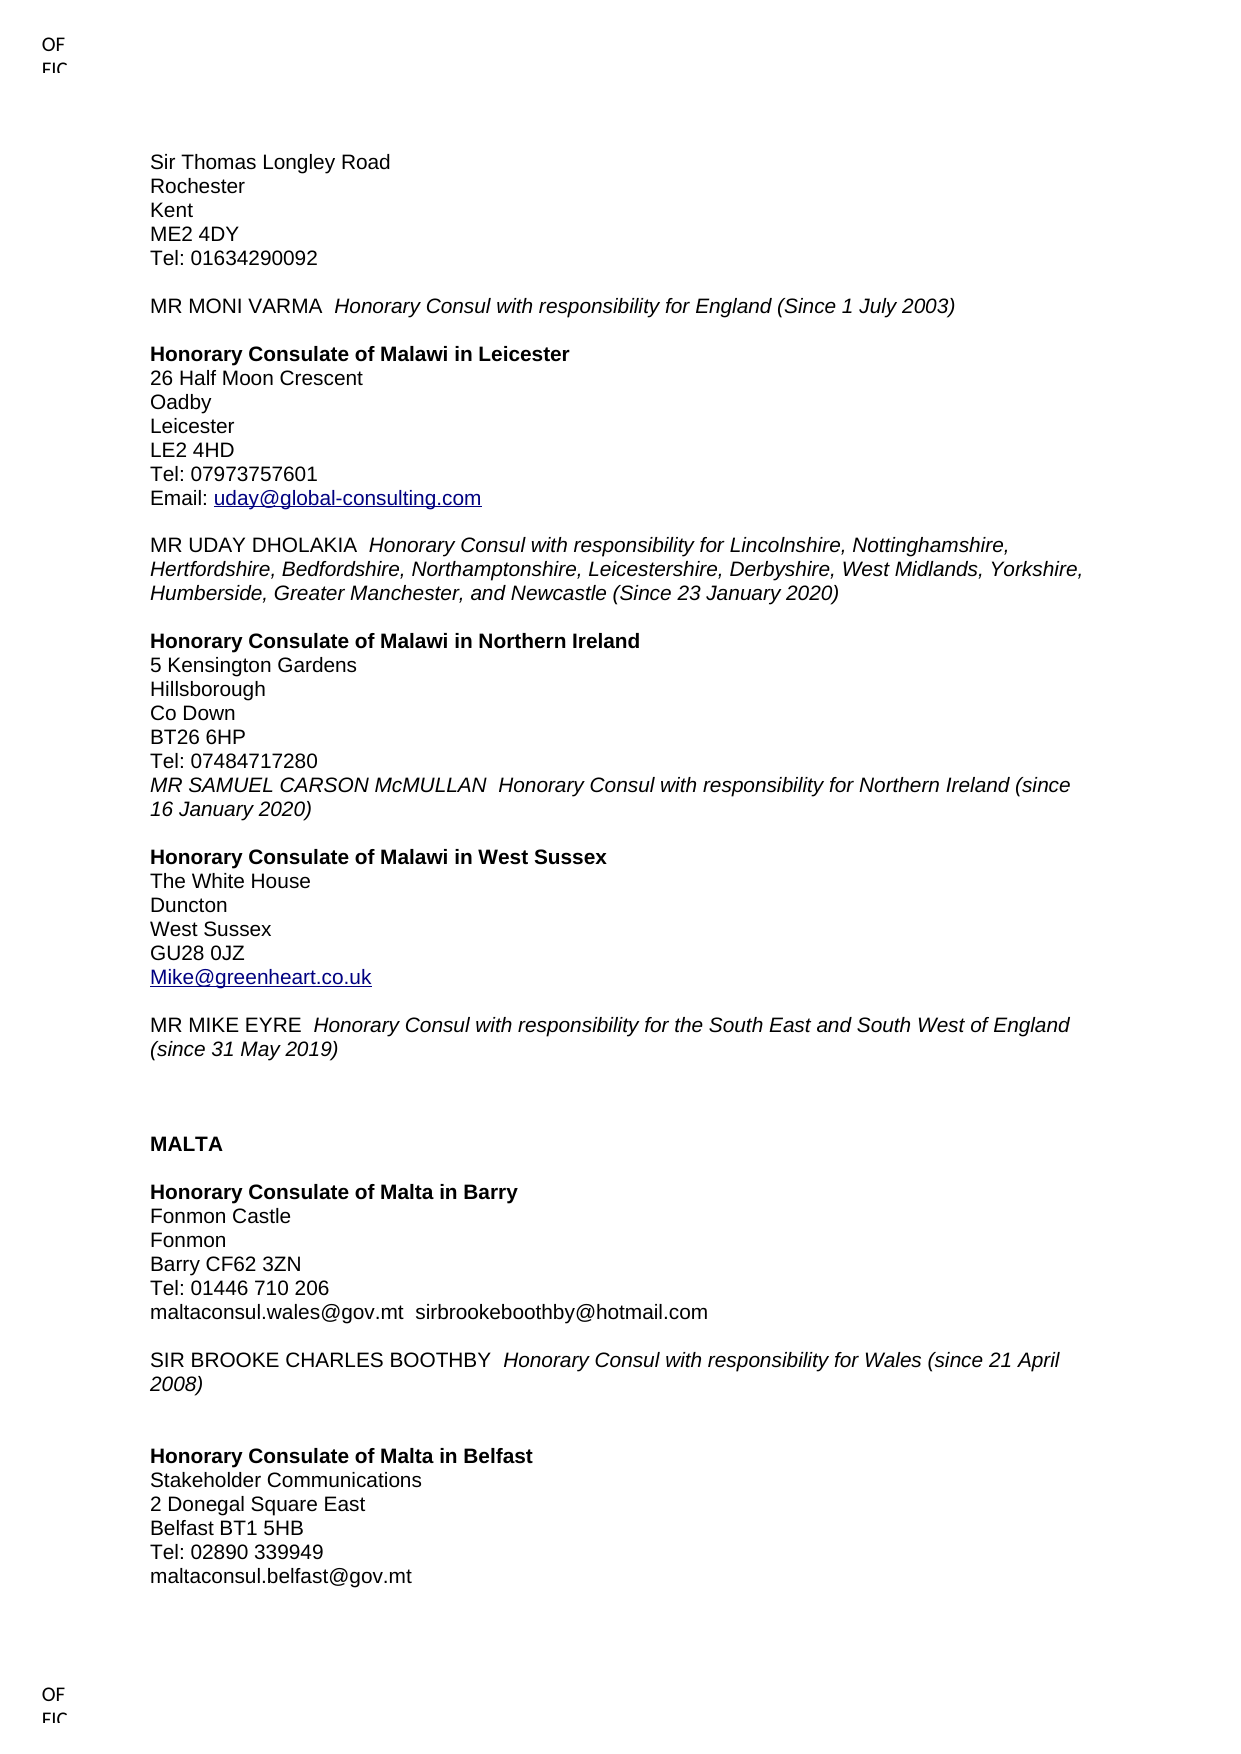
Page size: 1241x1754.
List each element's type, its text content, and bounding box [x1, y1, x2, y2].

text Honorary Consulate of Malawi in West Sussex [150, 845, 1090, 869]
text The White House [150, 869, 1090, 893]
text ME2 4DY [150, 222, 1090, 246]
text Belfast BT1 5HB [150, 1516, 1090, 1539]
text Email: uday@global-consulting.com [150, 485, 1090, 509]
text maltaconsul.wales@gov.mt sirbrookeboothby@hotmail.com [150, 1300, 1090, 1324]
text Tel: 07973757601 [150, 461, 1090, 485]
text Sir Thomas Longley Road [150, 150, 1090, 174]
text MALTA [150, 1132, 1090, 1156]
text Mike@greenheart.co.uk [150, 964, 1090, 988]
text Barry CF62 3ZN [150, 1252, 1090, 1276]
text Co Down [150, 701, 1090, 725]
text Tel: 07484717280 [150, 749, 1090, 773]
text Leicester [150, 413, 1090, 437]
text GU28 0JZ [150, 941, 1090, 964]
text MR UDAY DHOLAKIA Honorary Consul with responsibility for Lincolnshire, Nottinghamshire, Hertfordshire, Bedfordshire, Northamptonshire, Leicestershire, Derbyshire, West Midlands, Yorkshire, Humberside, Greater Manchester, and Newcastle (Since 23 January 2020) [150, 533, 1090, 605]
text MR MONI VARMA Honorary Consul with responsibility for England (Since 1 July 2003) [150, 294, 1090, 318]
text Tel: 01446 710 206 [150, 1276, 1090, 1300]
text Honorary Consulate of Malta in Barry [150, 1180, 1090, 1204]
text Kent [150, 198, 1090, 222]
text Fonmon Castle [150, 1204, 1090, 1228]
text 2 Donegal Square East [150, 1492, 1090, 1516]
text 26 Half Moon Crescent [150, 366, 1090, 389]
text West Sussex [150, 917, 1090, 941]
text Honorary Consulate of Malta in Belfast [150, 1444, 1090, 1468]
text Fonmon [150, 1228, 1090, 1252]
text Hillsborough [150, 677, 1090, 701]
text BT26 6HP [150, 725, 1090, 749]
text Oadby [150, 389, 1090, 413]
text Tel: 01634290092 [150, 246, 1090, 270]
text MR MIKE EYRE Honorary Consul with responsibility for the South East and South West of England (since 31 May 2019) [150, 1012, 1090, 1060]
text Rochester [150, 174, 1090, 198]
text Tel: 02890 339949 [150, 1539, 1090, 1563]
text maltaconsul.belfast@gov.mt [150, 1563, 1090, 1587]
text 5 Kensington Gardens [150, 653, 1090, 677]
text Duncton [150, 893, 1090, 917]
text Honorary Consulate of Malawi in Northern Ireland [150, 629, 1090, 653]
text LE2 4HD [150, 437, 1090, 461]
text Stakeholder Communications [150, 1468, 1090, 1492]
text SIR BROOKE CHARLES BOOTHBY Honorary Consul with responsibility for Wales (since 21 April 2008) [150, 1348, 1090, 1396]
text MR SAMUEL CARSON McMULLAN Honorary Consul with responsibility for Northern Ireland (since 16 January 2020) [150, 773, 1090, 821]
text Honorary Consulate of Malawi in Leicester [150, 342, 1090, 366]
